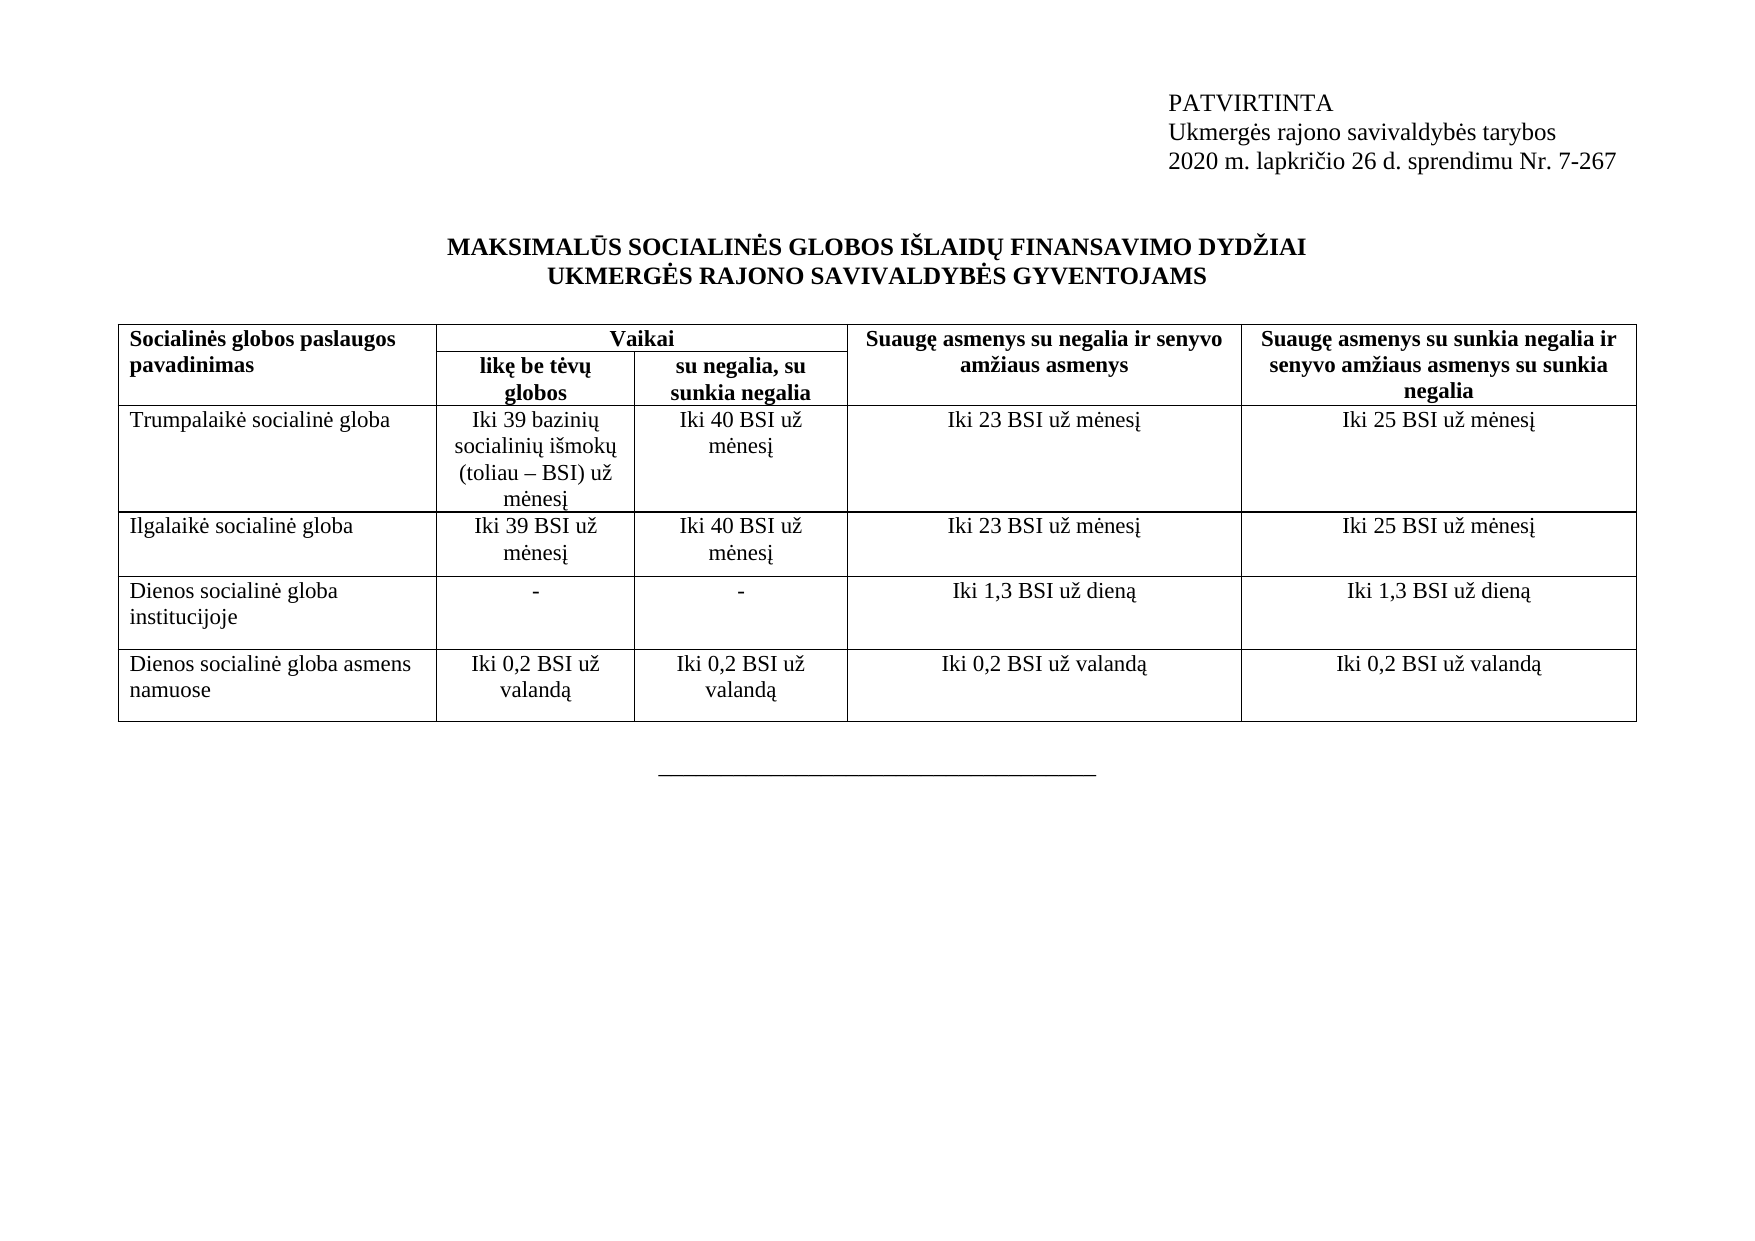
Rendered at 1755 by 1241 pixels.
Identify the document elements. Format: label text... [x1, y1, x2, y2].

table_cell Iki 0,2 BSI už valandą [635, 650, 847, 721]
table_header Vaikai [437, 325, 847, 351]
table_cell Iki 0,2 BSI už valandą [848, 650, 1241, 721]
table_cell Iki 1,3 BSI už dieną [1242, 577, 1636, 648]
table_cell Iki 40 BSI už mėnesį [635, 406, 847, 511]
table_cell Iki 40 BSI už mėnesį [635, 513, 847, 576]
table_cell su negalia, su sunkia negalia [635, 352, 847, 405]
table_cell Trumpalaikė socialinė globa [119, 406, 436, 511]
table_cell Iki 1,3 BSI už dieną [848, 577, 1241, 648]
text ___________________________________ [118, 751, 1636, 779]
text Ukmergės rajono savivaldybės tarybos [1168, 117, 1636, 146]
text MAKSIMALŪS SOCIALINĖS GLOBOS IŠLAIDŲ FINANSAVIMO DYDŽIAI [118, 232, 1636, 261]
table_cell Ilgalaikė socialinė globa [119, 513, 436, 576]
table_cell - [437, 577, 634, 648]
table_cell Dienos socialinė globa asmens namuose [119, 650, 436, 721]
text 2020 m. lapkričio 26 d. sprendimu Nr. 7-267 [1168, 146, 1636, 175]
table_header Suaugę asmenys su negalia ir senyvo amžiaus asmenys [848, 325, 1241, 405]
table_cell likę be tėvų globos [437, 352, 634, 405]
table_cell Iki 25 BSI už mėnesį [1242, 513, 1636, 576]
text PATVIRTINTA [1093, 88, 1636, 117]
table_cell Iki 39 bazinių socialinių išmokų (toliau – BSI) už mėnesį [437, 406, 634, 511]
table_cell Dienos socialinė globa institucijoje [119, 577, 436, 648]
table_cell Iki 0,2 BSI už valandą [1242, 650, 1636, 721]
text UKMERGĖS RAJONO SAVIVALDYBĖS GYVENTOJAMS [118, 261, 1636, 290]
table_cell Iki 23 BSI už mėnesį [848, 406, 1241, 511]
table_cell Iki 39 BSI už mėnesį [437, 513, 634, 576]
table_header Suaugę asmenys su sunkia negalia ir senyvo amžiaus asmenys su sunkia negalia [1242, 325, 1636, 405]
table_cell Iki 23 BSI už mėnesį [848, 513, 1241, 576]
table_cell - [635, 577, 847, 648]
table_header Socialinės globos paslaugos pavadinimas [119, 325, 436, 405]
table_cell Iki 25 BSI už mėnesį [1242, 406, 1636, 511]
table_cell Iki 0,2 BSI už valandą [437, 650, 634, 721]
